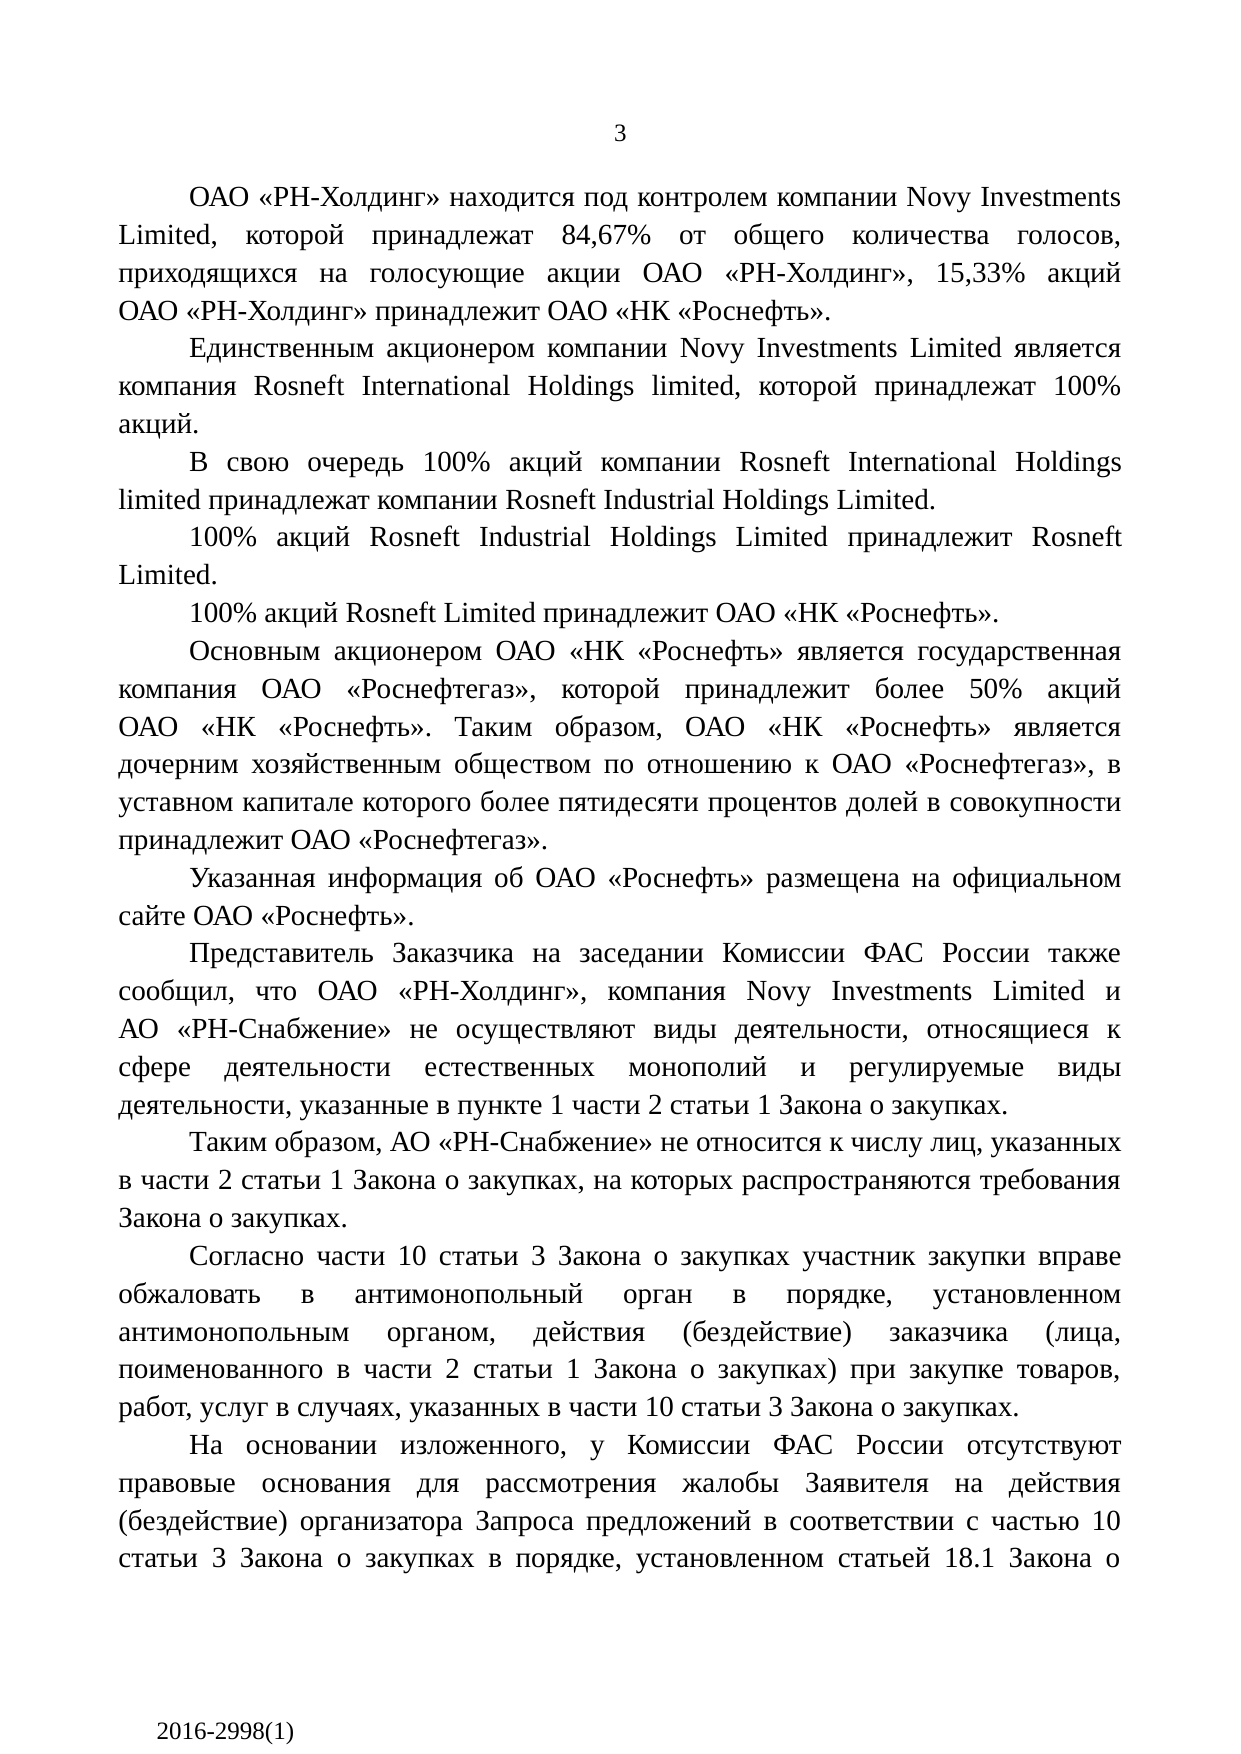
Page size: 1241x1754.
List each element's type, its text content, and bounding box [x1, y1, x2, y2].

text В свою очередь 100% акций компании Rosneft International Holdings limited принадлежат компании Rosneft Industrial Holdings Limited. [118, 441, 1122, 517]
text Указанная информация об ОАО «Роснефть» размещена на официальном сайте ОАО «Роснефть». [118, 857, 1122, 933]
text Основным акционером ОАО «НК «Роснефть» является государственная компания ОАО «Роснефтегаз», которой принадлежит более 50% акций ОАО «НК «Роснефть». Таким образом, ОАО «НК «Роснефть» является дочерним хозяйственным обществом по отношению к ОАО «Роснефтегаз», в уставном капитале которого более пятидесяти процентов долей в совокупности принадлежит ОАО «Роснефтегаз». [118, 630, 1122, 857]
text Единственным акционером компании Novy Investments Limited является компания Rosneft International Holdings limited, которой принадлежат 100% акций. [118, 328, 1122, 441]
text 100% акций Rosneft Industrial Holdings Limited принадлежит Rosneft Limited. [118, 517, 1122, 592]
text ОАО «РН-Холдинг» находится под контролем компании Novy Investments Limited, которой принадлежат 84,67% от общего количества голосов, приходящихся на голосующие акции ОАО «РН-Холдинг», 15,33% акций ОАО «РН-Холдинг» принадлежит ОАО «НК «Роснефть». [118, 176, 1122, 328]
text 100% акций Rosneft Limited принадлежит ОАО «НК «Роснефть». [118, 592, 1122, 630]
text Согласно части 10 статьи 3 Закона о закупках участник закупки вправе обжаловать в антимонопольный орган в порядке, установленном антимонопольным органом, действия (бездействие) заказчика (лица, поименованного в части 2 статьи 1 Закона о закупках) при закупке товаров, работ, услуг в случаях, указанных в части 10 статьи 3 Закона о закупках. [118, 1235, 1122, 1424]
text Представитель Заказчика на заседании Комиссии ФАС России также сообщил, что ОАО «РН-Холдинг», компания Novy Investments Limited и АО «РН-Снабжение» не осуществляют виды деятельности, относящиеся к сфере деятельности естественных монополий и регулируемые виды деятельности, указанные в пункте 1 части 2 статьи 1 Закона о закупках. [118, 933, 1122, 1122]
text На основании изложенного, у Комиссии ФАС России отсутствуют правовые основания для рассмотрения жалобы Заявителя на действия (бездействие) организатора Запроса предложений в соответствии с частью 10 статьи 3 Закона о закупках в порядке, установленном статьей 18.1 Закона о [118, 1424, 1122, 1575]
text Таким образом, АО «РН-Снабжение» не относится к числу лиц, указанных в части 2 статьи 1 Закона о закупках, на которых распространяются требования Закона о закупках. [118, 1122, 1122, 1235]
